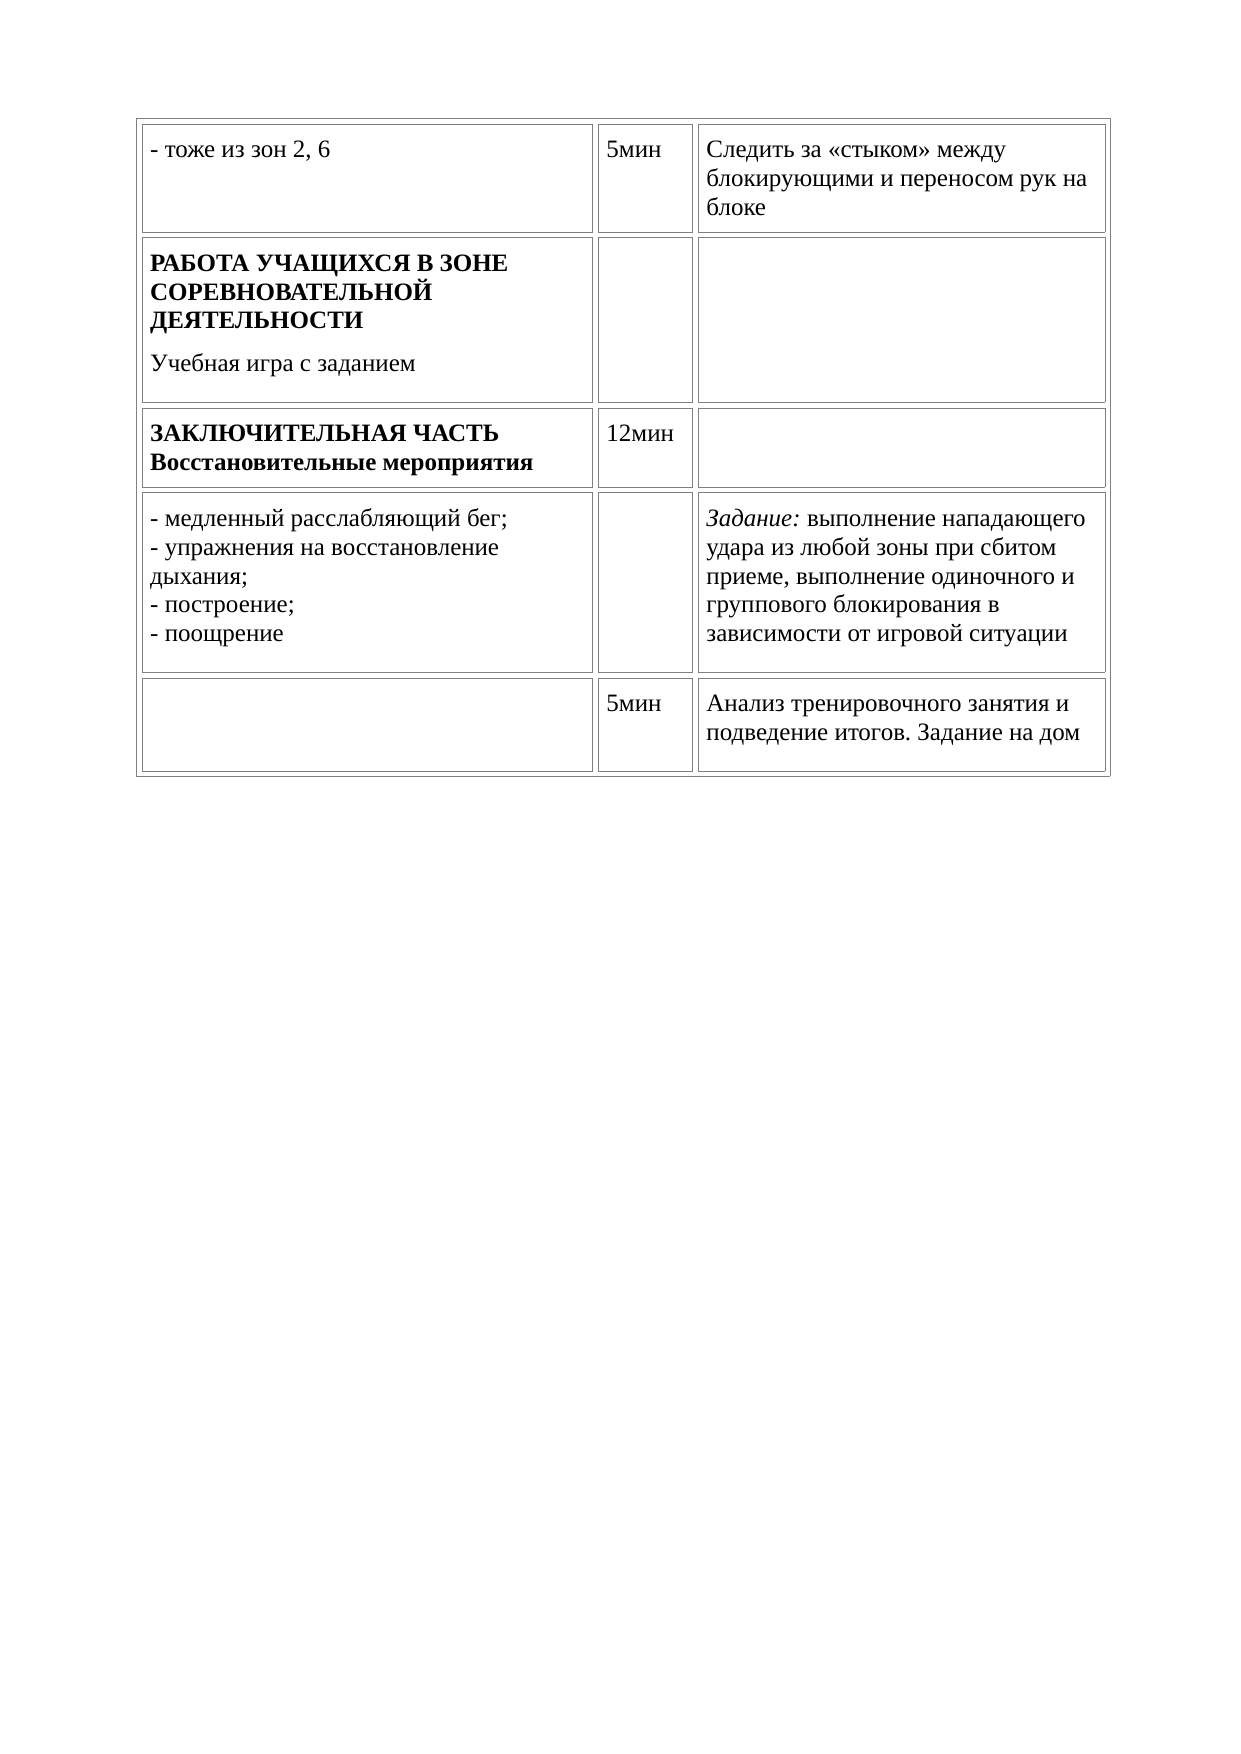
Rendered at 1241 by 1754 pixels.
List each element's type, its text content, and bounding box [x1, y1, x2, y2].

table_cell [599, 493, 692, 672]
table_cell - медленный расслабляющий бег; - упражнения на восстановление дыхания; - построение; - поощрение [139, 487, 595, 672]
table_cell [699, 409, 1105, 487]
table_cell Следить за «стыком» между блокирующими и переносом рук на блоке [695, 119, 1107, 232]
table_cell [699, 238, 1105, 402]
table_cell Задание: выполнение нападающего удара из любой зоны при сбитом приеме, выполнение одиночного и группового блокирования в зависимости от игровой ситуации [695, 487, 1107, 672]
table_cell - тоже из зон 2, 6 [139, 119, 595, 232]
table_cell [695, 402, 1107, 487]
table_cell [595, 232, 695, 402]
table_cell 12мин [595, 402, 695, 487]
table_cell 5мин [595, 672, 695, 771]
table_cell [599, 238, 692, 402]
table_cell ЗАКЛЮЧИТЕЛЬНАЯ ЧАСТЬ Восстановительные мероприятия [139, 402, 595, 487]
table_cell 5мин [595, 119, 695, 232]
table_cell РАБОТА УЧАЩИХСЯ В ЗОНЕ СОРЕВНОВАТЕЛЬНОЙ ДЕЯТЕЛЬНОСТИ Учебная игра с заданием [139, 232, 595, 402]
table_cell [139, 672, 595, 771]
table_cell Анализ тренировочного занятия и подведение итогов. Задание на дом [695, 672, 1107, 771]
table_cell [695, 232, 1107, 402]
table_cell [595, 487, 695, 672]
table_cell [143, 679, 592, 771]
